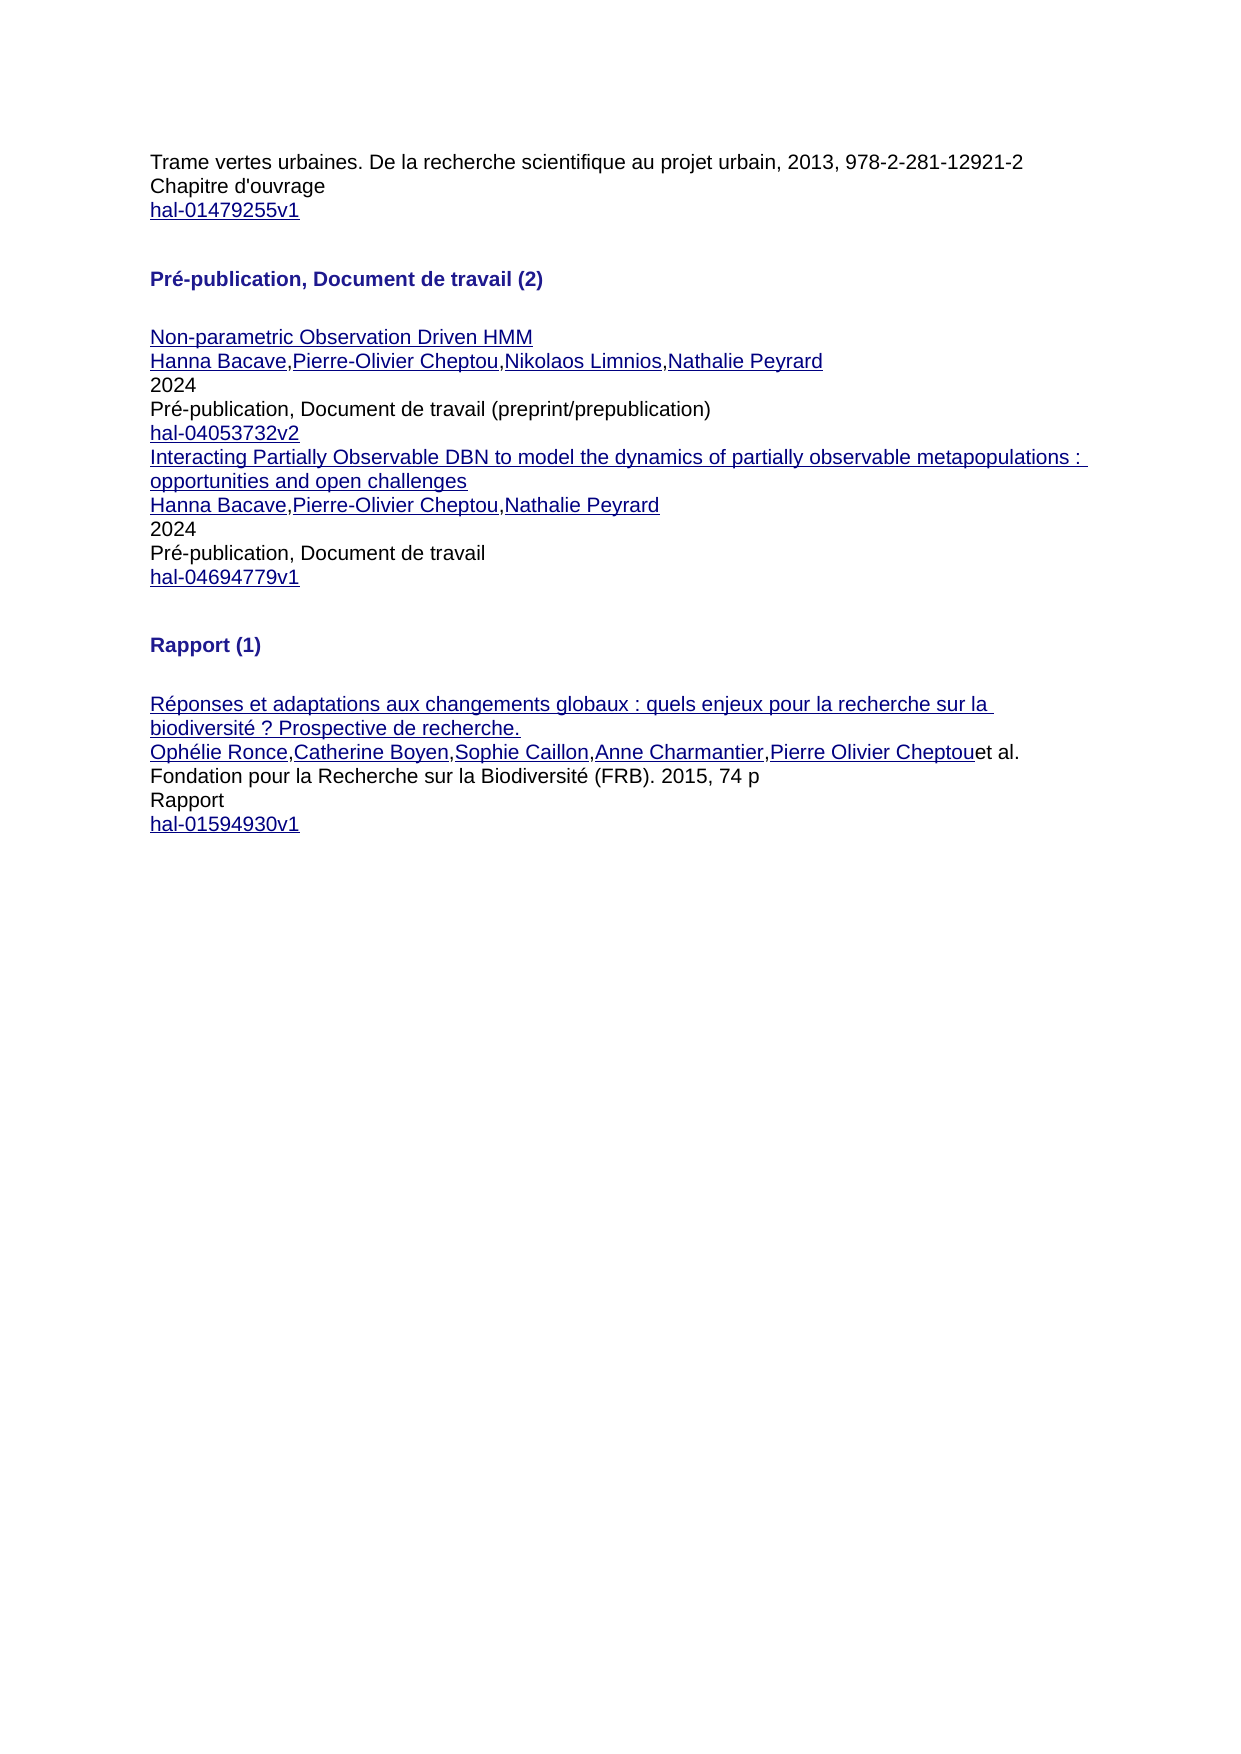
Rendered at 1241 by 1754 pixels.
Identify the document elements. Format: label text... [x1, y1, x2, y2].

table_header Réponses et adaptations aux changements globaux : quels enjeux pour la recherche sur la biodiversité ? Prospective de recherche. Ophélie Ronce,Catherine Boyen,Sophie Caillon,Anne Charmantier,Pierre Olivier Cheptouet al. Fondation pour la Recherche sur la Biodiversité (FRB). 2015, 74 p Rapport hal-01594930v1 [150, 692, 1090, 835]
table_cell Interacting Partially Observable DBN to model the dynamics of partially observable metapopulations : opportunities and open challenges Hanna Bacave,Pierre-Olivier Cheptou,Nathalie Peyrard 2024 Pré-publication, Document de travail hal-04694779v1 [150, 445, 1090, 588]
subtitle Pré-publication, Document de travail (2) [150, 267, 1090, 291]
table_cell Réflexions transversales sur les enjeux écologiques Philippe Clergeau,Magali Deschamps-Cottin,Valérie Bertaudière-Montès,Pierre-Olivier Cheptou,Hervé Danielet al. Trame vertes urbaines. De la recherche scientifique au projet urbain, 2013, 978-2-281-12921-2 Chapitre d'ouvrage hal-01479255v1 [150, 150, 1090, 222]
table_header Non-parametric Observation Driven HMM Hanna Bacave,Pierre-Olivier Cheptou,Nikolaos Limnios,Nathalie Peyrard 2024 Pré-publication, Document de travail (preprint/prepublication) hal-04053732v2 [150, 325, 1090, 445]
subtitle Rapport (1) [150, 633, 1090, 657]
